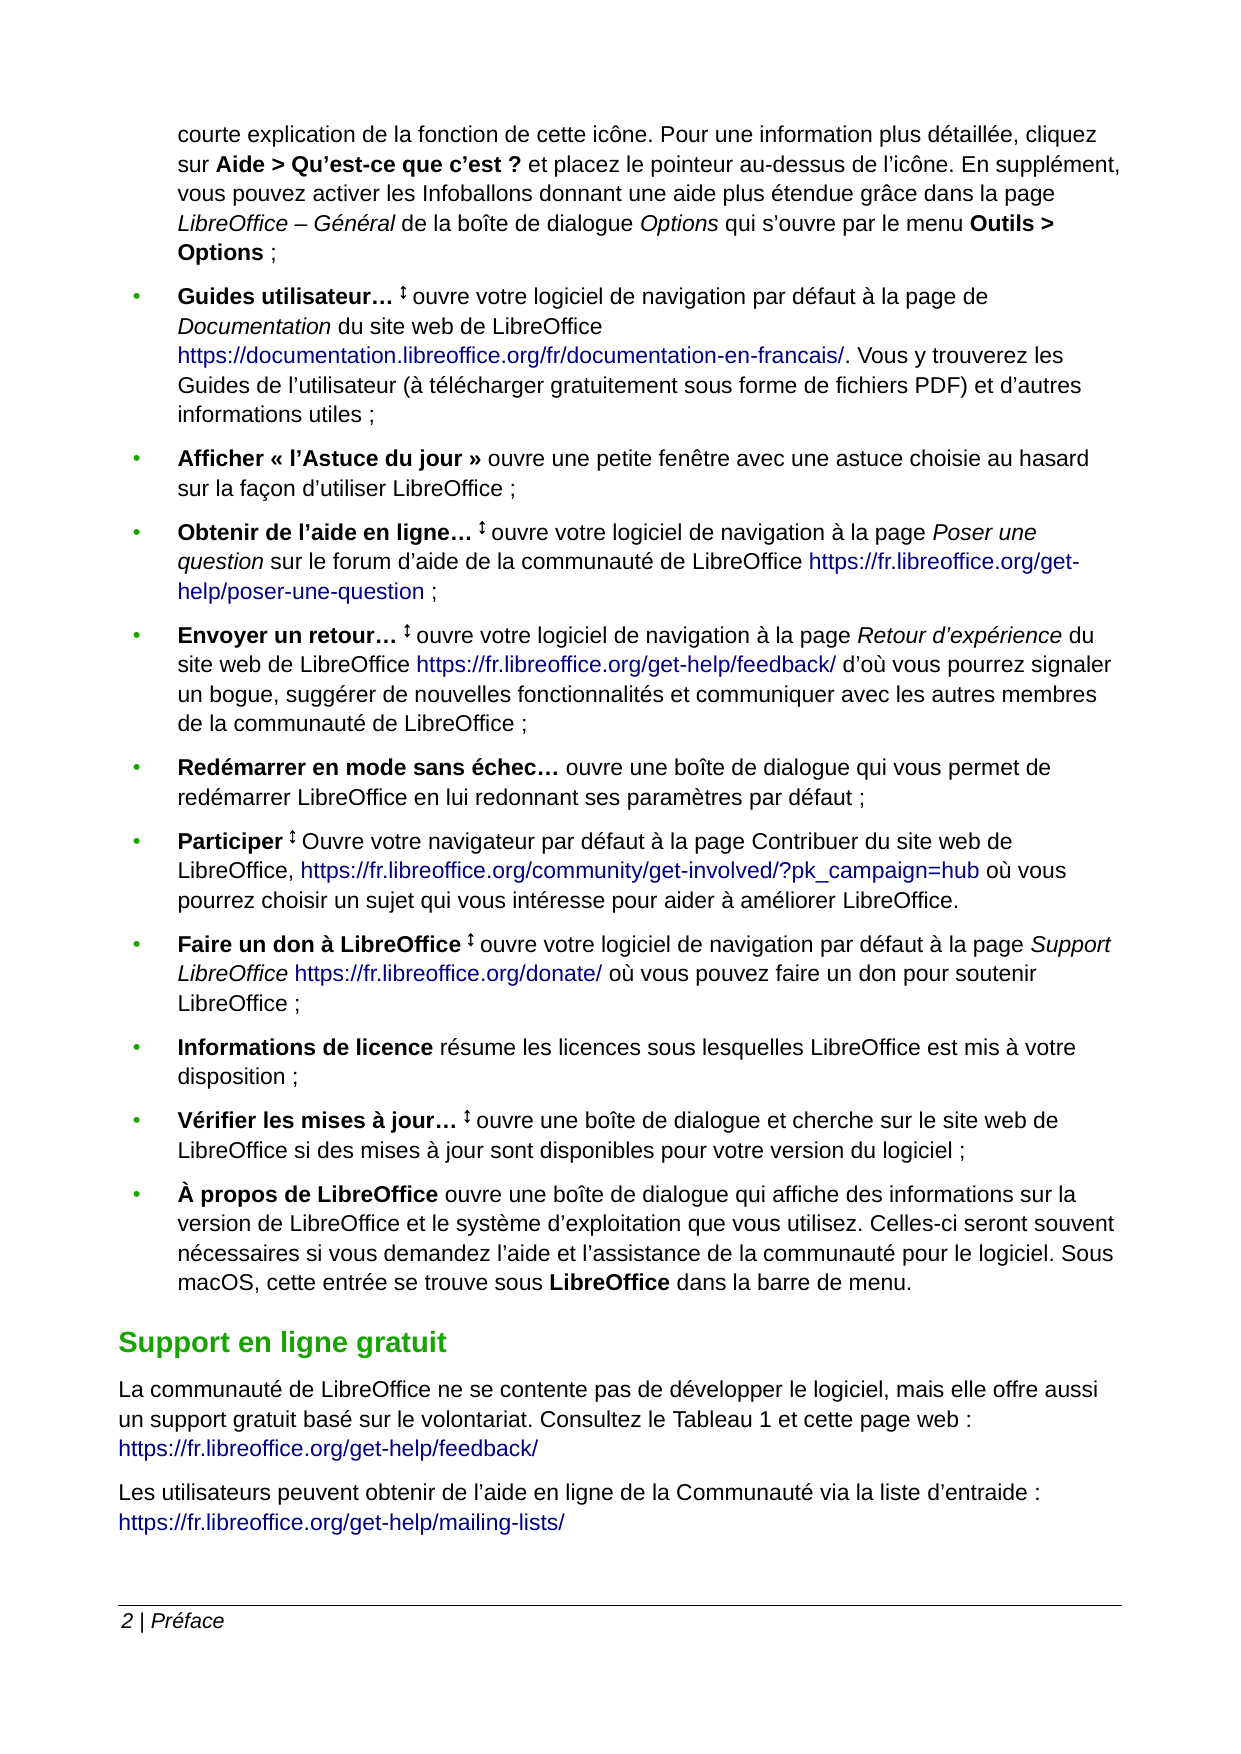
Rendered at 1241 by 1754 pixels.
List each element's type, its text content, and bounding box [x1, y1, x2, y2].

list Guides utilisateur… ↕ ouvre votre logiciel de navigation par défaut à la page de Documentation du site web de LibreOffice https://documentation.libreoffice.org/fr/documentation-en-francais/. Vous y trouverez les Guides de l’utilisateur (à télécharger gratuitement sous forme de fichiers PDF) et d’autres informations utiles ; [133, 280, 1122, 427]
list Envoyer un retour… ↕ ouvre votre logiciel de navigation à la page Retour d’expérience du site web de LibreOffice https://fr.libreoffice.org/get-help/feedback/ d’où vous pourrez signaler un bogue, suggérer de nouvelles fonctionnalités et communiquer avec les autres membres de la communauté de LibreOffice ; [133, 619, 1122, 737]
text La communauté de LibreOffice ne se contente pas de développer le logiciel, mais elle offre aussi un support gratuit basé sur le volontariat. Consultez le Tableau 1 et cette page web : https://fr.libreoffice.org/get-help/feedback/ [118, 1373, 1122, 1461]
subtitle Support en ligne gratuit [118, 1325, 1122, 1358]
list courte explication de la fonction de cette icône. Pour une information plus détaillée, cliquez sur Aide > Qu’est-ce que c’est ? et placez le pointeur au-dessus de l’icône. En supplément, vous pouvez activer les Infoballons donnant une aide plus étendue grâce dans la page LibreOffice – Général de la boîte de dialogue Options qui s’ouvre par le menu Outils > Options ; [133, 118, 1122, 266]
list Afficher « l’Astuce du jour » ouvre une petite fenêtre avec une astuce choisie au hasard sur la façon d’utiliser LibreOffice ; [133, 442, 1122, 501]
list Redémarrer en mode sans échec… ouvre une boîte de dialogue qui vous permet de redémarrer LibreOffice en lui redonnant ses paramètres par défaut ; [133, 751, 1122, 810]
list Informations de licence résume les licences sous lesquelles LibreOffice est mis à votre disposition ; [133, 1031, 1122, 1090]
list Faire un don à LibreOffice ↕ ouvre votre logiciel de navigation par défaut à la page Support LibreOffice https://fr.libreoffice.org/donate/ où vous pouvez faire un don pour soutenir LibreOffice ; [133, 928, 1122, 1016]
list Participer ↕ Ouvre votre navigateur par défaut à la page Contribuer du site web de LibreOffice, https://fr.libreoffice.org/community/get-involved/?pk_campaign=hub où vous pourrez choisir un sujet qui vous intéresse pour aider à améliorer LibreOffice. [133, 825, 1122, 913]
list À propos de LibreOffice ouvre une boîte de dialogue qui affiche des informations sur la version de LibreOffice et le système d’exploitation que vous utilisez. Celles-ci seront souvent nécessaires si vous demandez l’aide et l’assistance de la communauté pour le logiciel. Sous macOS, cette entrée se trouve sous LibreOffice dans la barre de menu. [133, 1178, 1122, 1296]
list Obtenir de l’aide en ligne… ↕ ouvre votre logiciel de navigation à la page Poser une question sur le forum d’aide de la communauté de LibreOffice https://fr.libreoffice.org/get-help/poser-une-question ; [133, 516, 1122, 604]
list Vérifier les mises à jour… ↕ ouvre une boîte de dialogue et cherche sur le site web de LibreOffice si des mises à jour sont disponibles pour votre version du logiciel ; [133, 1104, 1122, 1163]
text Les utilisateurs peuvent obtenir de l’aide en ligne de la Communauté via la liste d’entraide : https://fr.libreoffice.org/get-help/mailing-lists/ [118, 1476, 1122, 1535]
